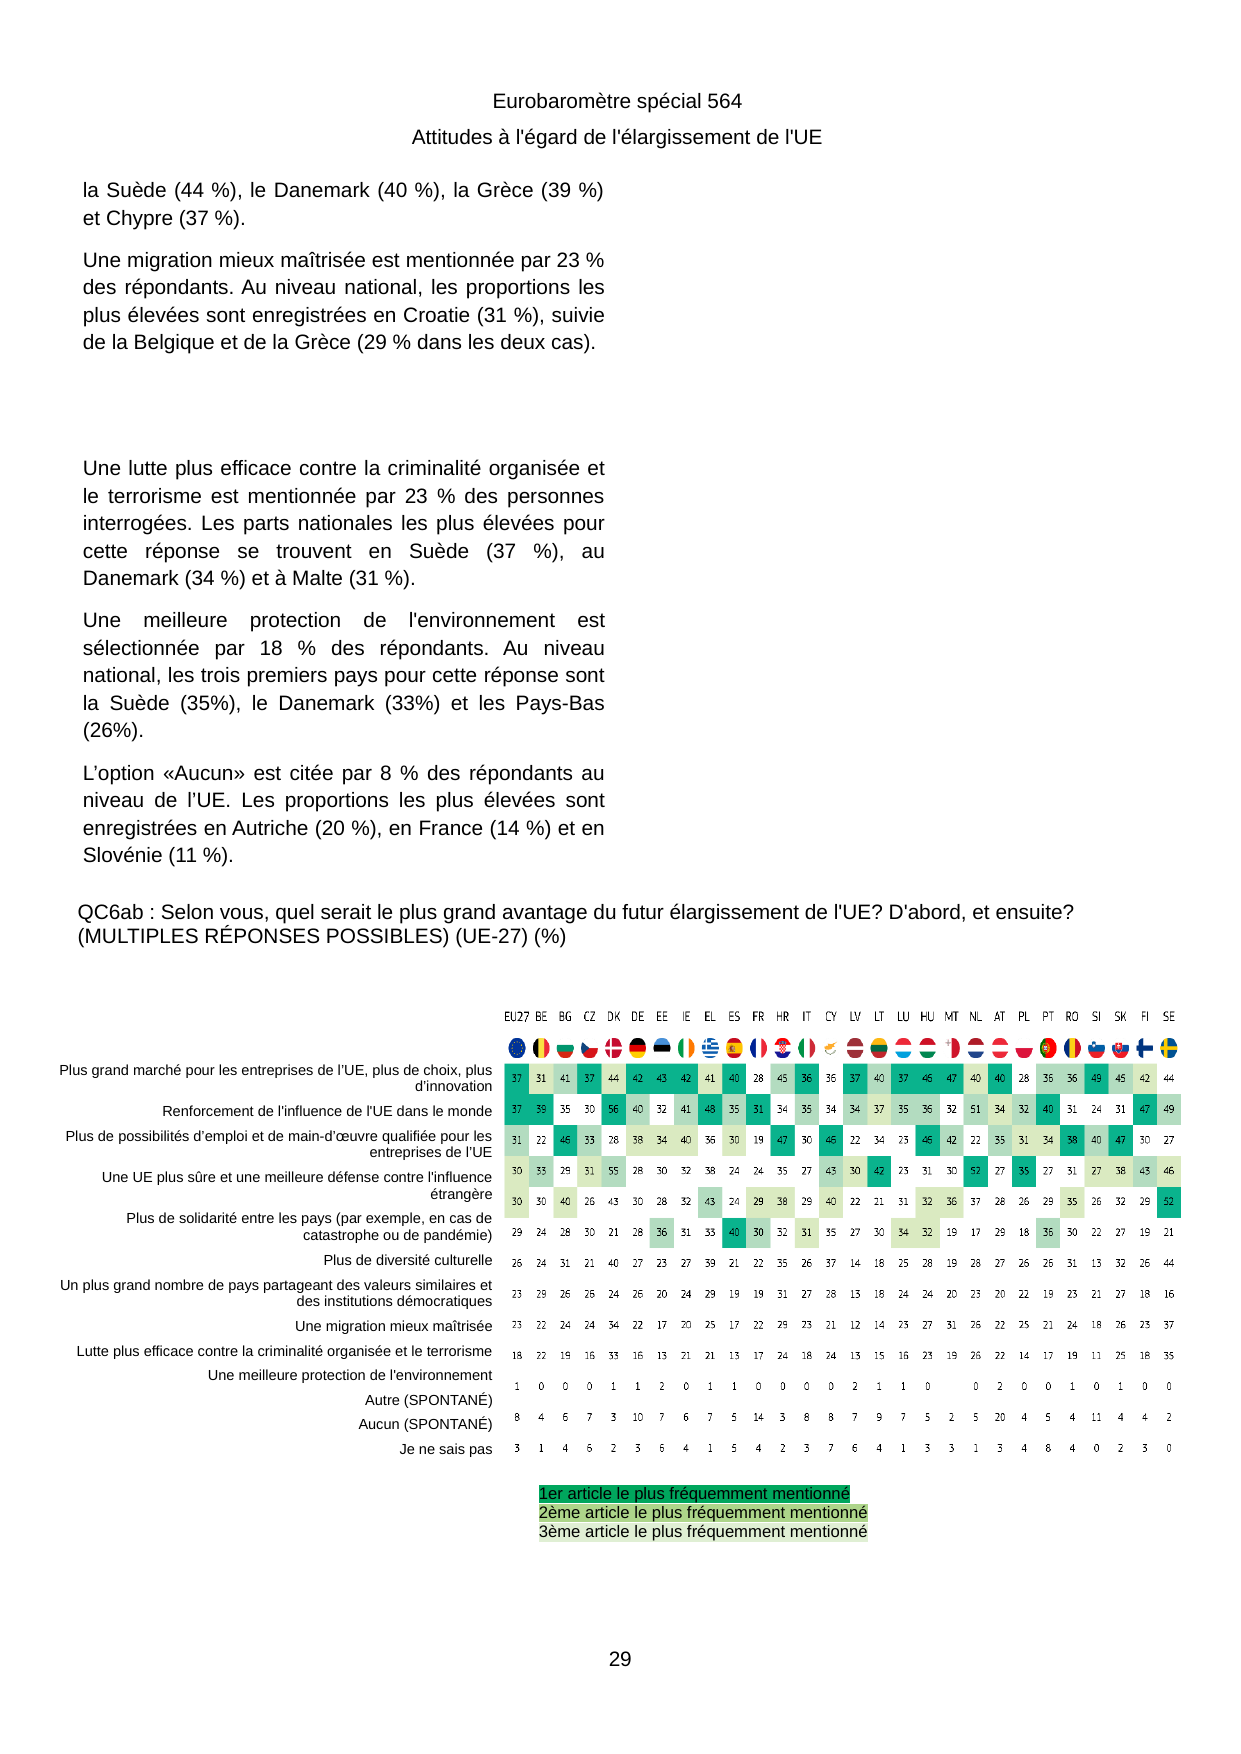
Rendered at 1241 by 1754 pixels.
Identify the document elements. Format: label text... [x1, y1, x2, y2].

text Une meilleure protection de l'environnement est sélectionnée par 18 % des répondants. Au niveau national, les trois premiers pays pour cette réponse sont la Suède (35%), le Danemark (33%) et les Pays-Bas (26%). [83, 608, 605, 742]
text L’option «Aucun» est citée par 8 % des répondants au niveau de l’UE. Les proportions les plus élevées sont enregistrées en Autriche (20 %), en France (14 %) et en Slovénie (11 %). [83, 760, 605, 867]
picture [496, 996, 1192, 1462]
text Une migration mieux maîtrisée est mentionnée par 23 % des répondants. Au niveau national, les proportions les plus élevées sont enregistrées en Croatie (31 %), suivie de la Belgique et de la Grèce (29 % dans les deux cas). [83, 247, 605, 354]
text la Suède (44 %), le Danemark (40 %), la Grèce (39 %) et Chypre (37 %). [83, 178, 605, 229]
text Une lutte plus efficace contre la criminalité organisée et le terrorisme est mentionnée par 23 % des personnes interrogées. Les parts nationales les plus élevées pour cette réponse se trouvent en Suède (37 %), au Danemark (34 %) et à Malte (31 %). [83, 456, 605, 590]
